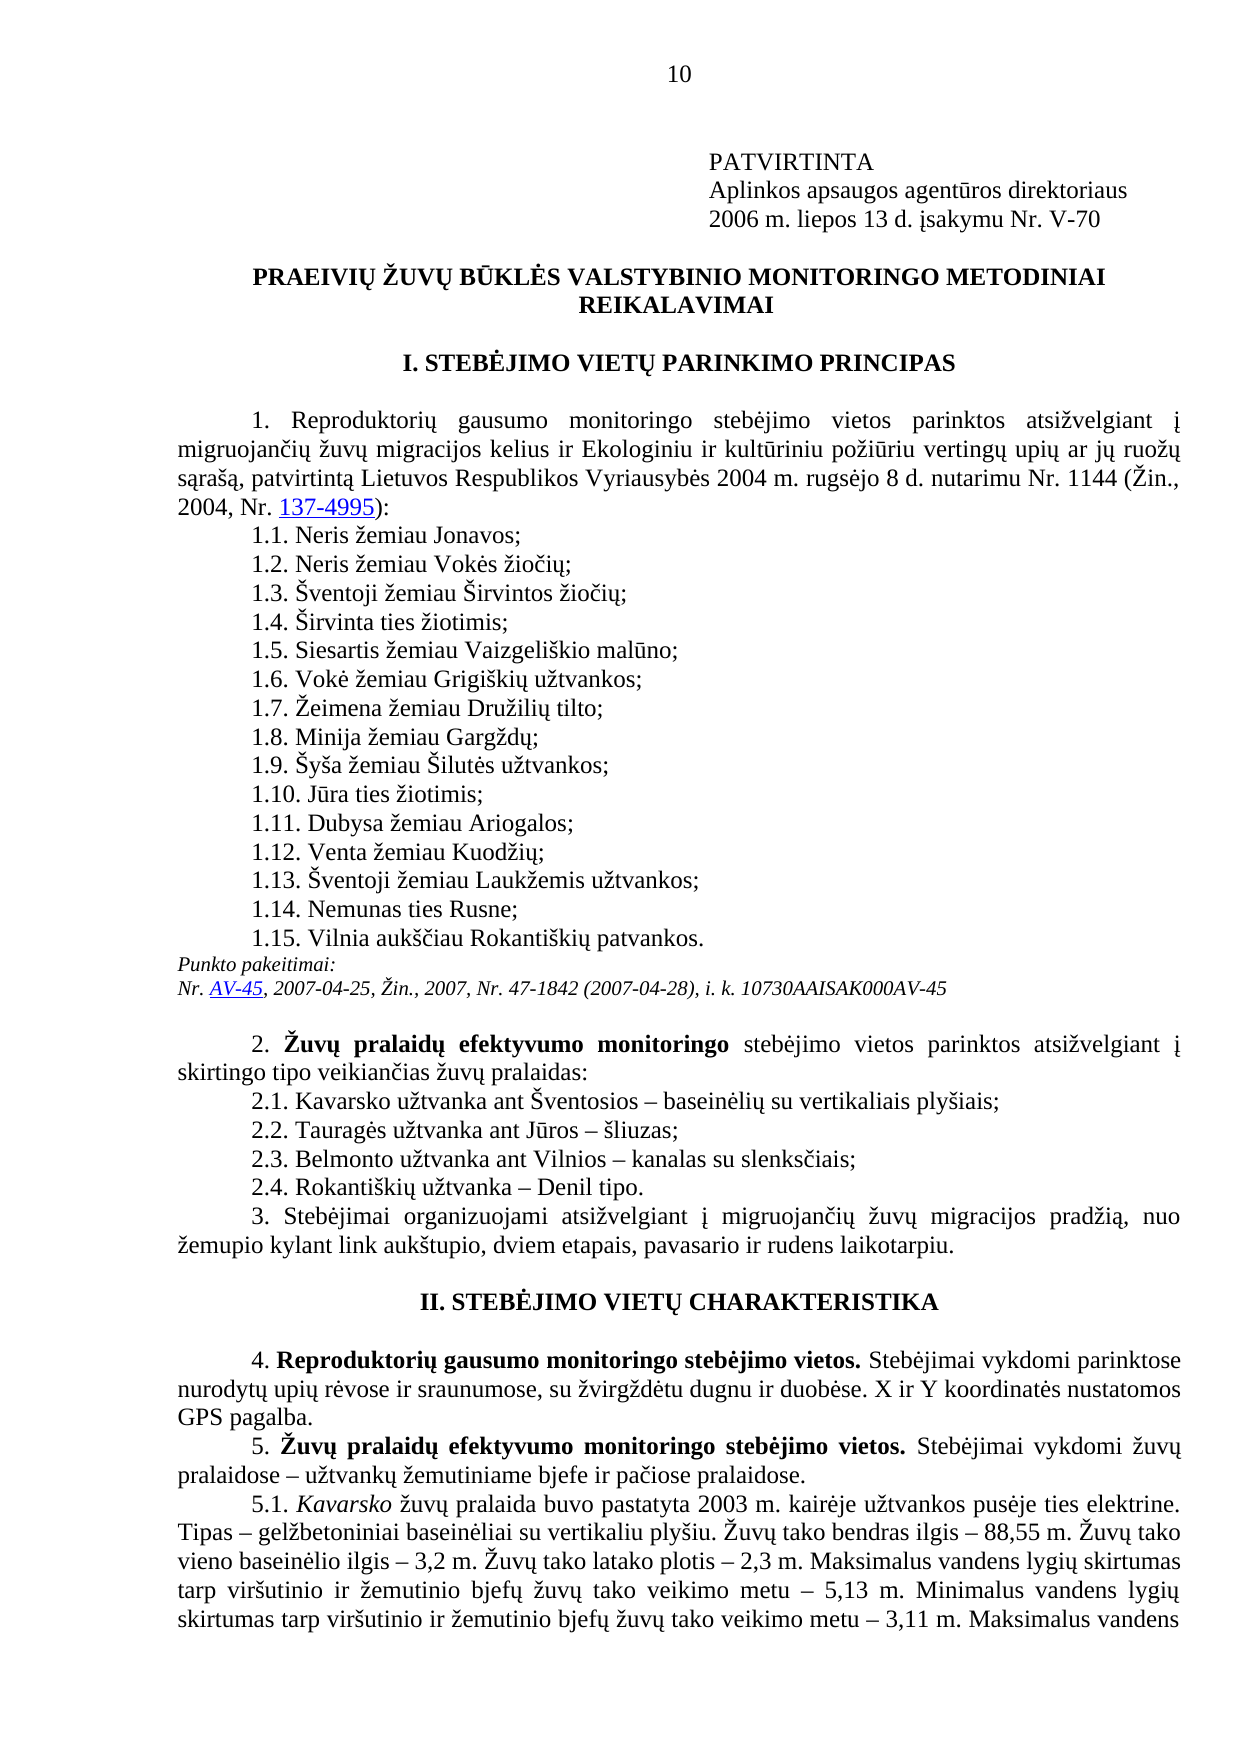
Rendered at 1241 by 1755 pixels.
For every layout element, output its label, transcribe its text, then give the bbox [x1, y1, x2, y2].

text 1.8. Minija žemiau Gargždų; [177, 722, 1181, 751]
text 1.5. Siesartis žemiau Vaizgeliškio malūno; [177, 636, 1181, 664]
text 2.4. Rokantiškių užtvanka – Denil tipo. [177, 1172, 1181, 1201]
text 1.2. Neris žemiau Vokės žiočių; [177, 549, 1181, 578]
text 2006 m. liepos 13 d. įsakymu Nr. V-70 [177, 204, 1181, 233]
text 1.6. Vokė žemiau Grigiškių užtvankos; [177, 664, 1181, 693]
text II. STEBĖJIMO VIETŲ CHARAKTERISTIKA [177, 1287, 1181, 1316]
text 1.10. Jūra ties žiotimis; [177, 779, 1181, 808]
text 1.1. Neris žemiau Jonavos; [177, 521, 1181, 549]
text Aplinkos apsaugos agentūros direktoriaus [177, 176, 1181, 204]
text 1.11. Dubysa žemiau Ariogalos; [177, 808, 1181, 837]
text 1.7. Žeimena žemiau Družilių tilto; [177, 693, 1181, 722]
text 5. Žuvų pralaidų efektyvumo monitoringo stebėjimo vietos. Stebėjimai vykdomi žuvų pralaidose – užtvankų žemutiniame bjefe ir pačiose pralaidose. [177, 1431, 1181, 1489]
text 4. Reproduktorių gausumo monitoringo stebėjimo vietos. Stebėjimai vykdomi parinktose nurodytų upių rėvose ir sraunumose, su žvirgždėtu dugnu ir duobėse. X ir Y koordinatės nustatomos GPS pagalba. [177, 1345, 1181, 1431]
text 3. Stebėjimai organizuojami atsižvelgiant į migruojančių žuvų migracijos pradžią, nuo žemupio kylant link aukštupio, dviem etapais, pavasario ir rudens laikotarpiu. [177, 1201, 1181, 1259]
text I. STEBĖJIMO VIETŲ PARINKIMO PRINCIPAS [177, 348, 1181, 377]
text 2.2. Tauragės užtvanka ant Jūros – šliuzas; [177, 1115, 1181, 1144]
text Nr. AV-45, 2007-04-25, Žin., 2007, Nr. 47-1842 (2007-04-28), i. k. 10730AAISAK000AV-45 [177, 976, 1181, 1000]
text 1.9. Šyša žemiau Šilutės užtvankos; [177, 751, 1181, 779]
text 1.13. Šventoji žemiau Laukžemis užtvankos; [177, 866, 1181, 894]
text 1.3. Šventoji žemiau Širvintos žiočių; [177, 578, 1181, 607]
text 1.14. Nemunas ties Rusne; [177, 894, 1181, 923]
text 1.12. Venta žemiau Kuodžių; [177, 837, 1181, 866]
text 2.3. Belmonto užtvanka ant Vilnios – kanalas su slenksčiais; [177, 1144, 1181, 1172]
text 1.4. Širvinta ties žiotimis; [177, 607, 1181, 636]
text 1.15. Vilnia aukščiau Rokantiškių patvankos. [177, 923, 1181, 952]
text PATVIRTINTA [177, 147, 1181, 176]
text 2.1. Kavarsko užtvanka ant Šventosios – baseinėlių su vertikaliais plyšiais; [177, 1086, 1181, 1115]
text PRAEIVIŲ ŽUVŲ BŪKLĖS VALSTYBINIO MONITORINGO METODINIAI REIKALAVIMAI [177, 262, 1181, 319]
text 5.1. Kavarsko žuvų pralaida buvo pastatyta 2003 m. kairėje užtvankos pusėje ties elektrine. Tipas – gelžbetoniniai baseinėliai su vertikaliu plyšiu. Žuvų tako bendras ilgis – 88,55 m. Žuvų tako vieno baseinėlio ilgis – 3,2 m. Žuvų tako latako plotis – 2,3 m. Maksimalus vandens lygių skirtumas tarp viršutinio ir žemutinio bjefų žuvų tako veikimo metu – 5,13 m. Minimalus vandens lygių skirtumas tarp viršutinio ir žemutinio bjefų žuvų tako veikimo metu – 3,11 m. Maksimalus vandens [177, 1489, 1181, 1632]
text 1. Reproduktorių gausumo monitoringo stebėjimo vietos parinktos atsižvelgiant į migruojančių žuvų migracijos kelius ir Ekologiniu ir kultūriniu požiūriu vertingų upių ar jų ruožų sąrašą, patvirtintą Lietuvos Respublikos Vyriausybės 2004 m. rugsėjo 8 d. nutarimu Nr. 1144 (Žin., 2004, Nr. 137-4995): [177, 406, 1181, 521]
text 2. Žuvų pralaidų efektyvumo monitoringo stebėjimo vietos parinktos atsižvelgiant į skirtingo tipo veikiančias žuvų pralaidas: [177, 1029, 1181, 1086]
text Punkto pakeitimai: [177, 952, 1181, 976]
